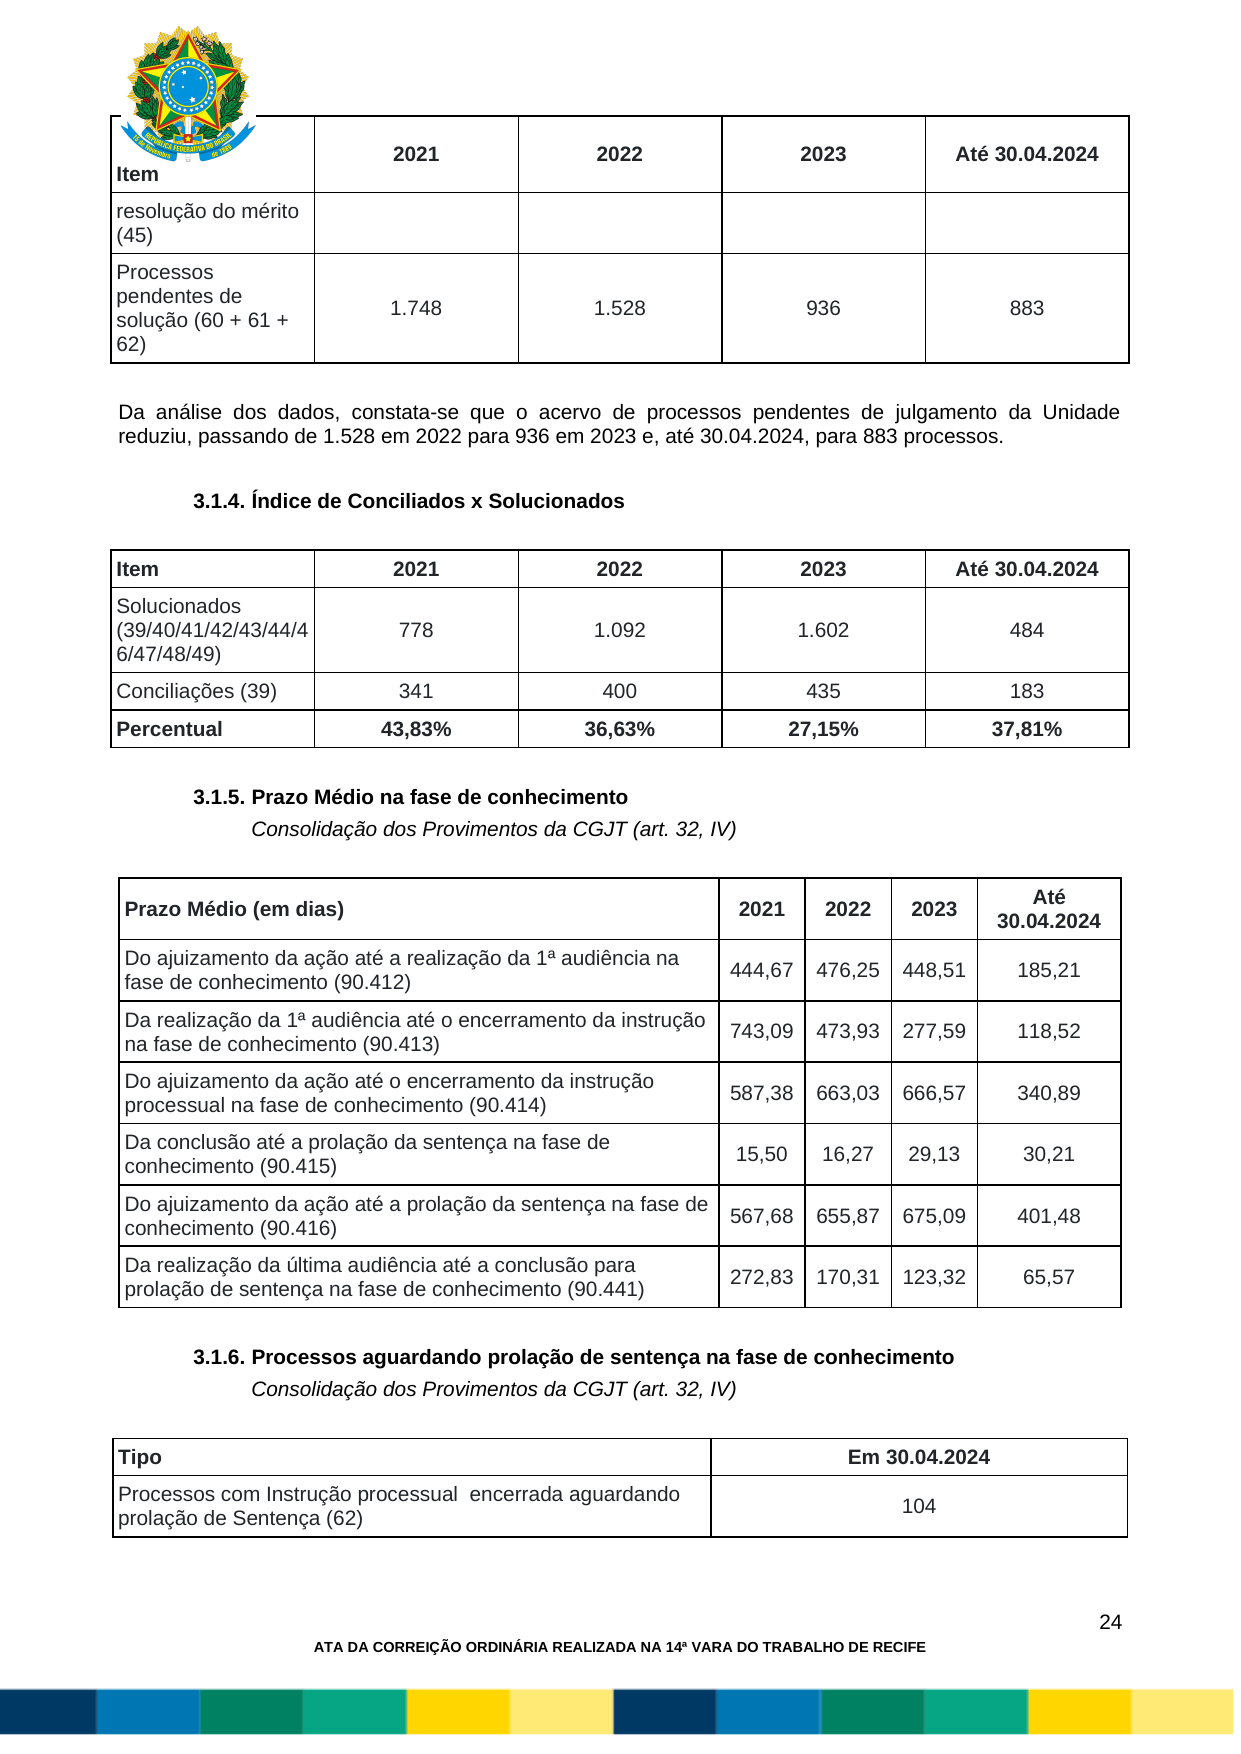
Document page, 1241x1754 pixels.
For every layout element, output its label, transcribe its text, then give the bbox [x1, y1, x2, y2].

table_header Até 30.04.2024 [926, 551, 1128, 586]
table_cell 675,09 [892, 1186, 977, 1245]
table_cell 340,89 [978, 1063, 1120, 1123]
table_cell 36,63% [519, 711, 721, 746]
table_cell 27,15% [723, 711, 925, 746]
table_cell 778 [315, 588, 518, 672]
table_cell 30,21 [978, 1124, 1120, 1184]
table_header 2023 [723, 117, 925, 191]
table_cell 185,21 [978, 940, 1120, 1000]
table_cell Do ajuizamento da ação até o encerramento da instrução processual na fase de conhecimento (90.414) [120, 1063, 718, 1123]
table_cell 341 [315, 673, 518, 709]
table_cell 123,32 [892, 1247, 977, 1307]
table_cell 655,87 [806, 1186, 891, 1245]
table_cell 1.528 [519, 254, 721, 362]
table_header 2023 [892, 879, 977, 938]
text Consolidação dos Provimentos da CGJT (art. 32, IV) [118, 817, 1122, 841]
table_cell 104 [712, 1476, 1127, 1536]
table_cell 666,57 [892, 1063, 977, 1123]
table_cell resolução do mérito (45) [112, 193, 314, 253]
table_header 2021 [315, 551, 518, 586]
table_cell 883 [926, 254, 1128, 362]
table_cell [519, 193, 721, 253]
table_cell 183 [926, 673, 1128, 709]
table_cell 277,59 [892, 1002, 977, 1061]
table_cell Da conclusão até a prolação da sentença na fase de conhecimento (90.415) [120, 1124, 718, 1184]
table_header Item [112, 551, 314, 586]
table_cell 444,67 [720, 940, 804, 1000]
table_cell 16,27 [806, 1124, 891, 1184]
table_cell Processos pendentes de solução (60 + 61 + 62) [112, 254, 314, 362]
list Processos aguardando prolação de sentença na fase de conhecimento [193, 1345, 1122, 1369]
table_cell [723, 193, 925, 253]
table_cell 43,83% [315, 711, 518, 746]
table_cell 29,13 [892, 1124, 977, 1184]
table_header 2023 [723, 551, 925, 586]
table_cell 587,38 [720, 1063, 804, 1123]
table_cell 37,81% [926, 711, 1128, 746]
table_cell 1.092 [519, 588, 721, 672]
table_cell 435 [723, 673, 925, 709]
table_cell 473,93 [806, 1002, 891, 1061]
table_header 2021 [315, 117, 518, 191]
table_cell 65,57 [978, 1247, 1120, 1307]
table_header 2022 [519, 551, 721, 586]
table_header Tipo [114, 1439, 710, 1475]
table_cell 272,83 [720, 1247, 804, 1307]
table_cell 448,51 [892, 940, 977, 1000]
table_cell 567,68 [720, 1186, 804, 1245]
table_cell 743,09 [720, 1002, 804, 1061]
table_cell 15,50 [720, 1124, 804, 1184]
table_cell Da realização da última audiência até a conclusão para prolação de sentença na fase de conhecimento (90.441) [120, 1247, 718, 1307]
table_cell 1.748 [315, 254, 518, 362]
table_header Em 30.04.2024 [712, 1439, 1127, 1475]
list Índice de Conciliados x Solucionados [193, 488, 1122, 512]
text Consolidação dos Provimentos da CGJT (art. 32, IV) [118, 1377, 1122, 1401]
table_header 2021 [720, 879, 804, 938]
table_cell 118,52 [978, 1002, 1120, 1061]
table_cell 484 [926, 588, 1128, 672]
table_cell 1.602 [723, 588, 925, 672]
table_header Item [112, 117, 314, 191]
table_cell 401,48 [978, 1186, 1120, 1245]
list Prazo Médio na fase de conhecimento [193, 784, 1122, 808]
table_cell 663,03 [806, 1063, 891, 1123]
table_cell Do ajuizamento da ação até a realização da 1ª audiência na fase de conhecimento (90.412) [120, 940, 718, 1000]
table_cell Percentual [112, 711, 314, 746]
table_cell [926, 193, 1128, 253]
table_cell Conciliações (39) [112, 673, 314, 709]
table_cell Do ajuizamento da ação até a prolação da sentença na fase de conhecimento (90.416) [120, 1186, 718, 1245]
table_header 2022 [806, 879, 891, 938]
table_header Até 30.04.2024 [926, 117, 1128, 191]
table_cell Processos com Instrução processual encerrada aguardando prolação de Sentença (62) [114, 1476, 710, 1536]
table_cell 936 [723, 254, 925, 362]
table_header Prazo Médio (em dias) [120, 879, 718, 938]
table_cell [315, 193, 518, 253]
table_cell 170,31 [806, 1247, 891, 1307]
table_cell Solucionados (39/40/41/42/43/44/46/47/48/49) [112, 588, 314, 672]
table_header 2022 [519, 117, 721, 191]
table_cell Da realização da 1ª audiência até o encerramento da instrução na fase de conhecimento (90.413) [120, 1002, 718, 1061]
table_cell 476,25 [806, 940, 891, 1000]
text Da análise dos dados, constata-se que o acervo de processos pendentes de julgamento da Unidade reduziu, passando de 1.528 em 2022 para 936 em 2023 e, até 30.04.2024, para 883 processos. [118, 400, 1122, 448]
table_header Até 30.04.2024 [978, 879, 1120, 938]
table_cell 400 [519, 673, 721, 709]
